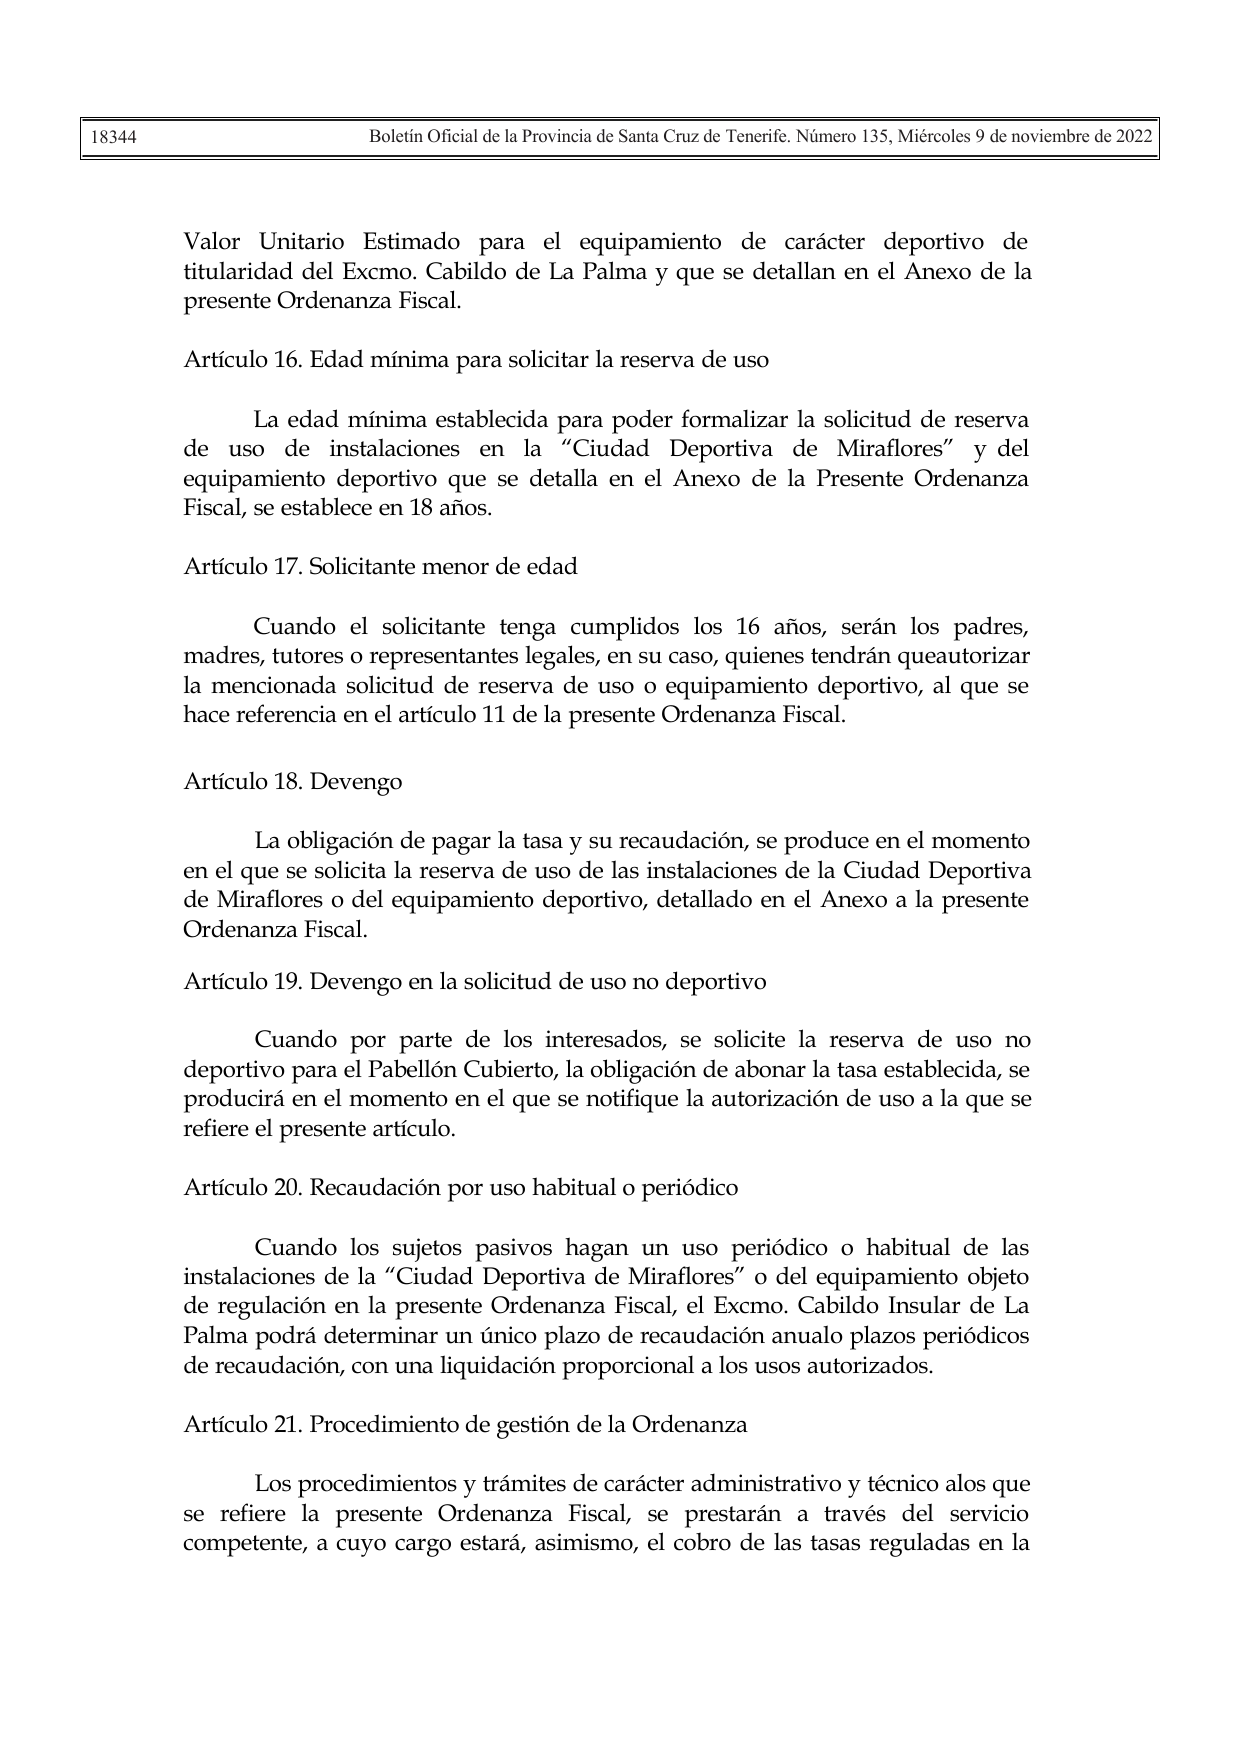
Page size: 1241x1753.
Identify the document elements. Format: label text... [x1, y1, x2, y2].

text en el que se solicita la reserva de uso de las instalaciones de la Ciudad Deportiva [183, 855, 1050, 884]
text Cuando el solicitante tenga cumplidos los 16 años, serán los padres, [253, 611, 1050, 640]
text equipamiento deportivo que se detalla en el Anexo de la Presente Ordenanza [183, 463, 1050, 492]
text refiere el presente artículo. [183, 1113, 1050, 1142]
text Artículo 16. Edad mínima para solicitar la reserva de uso [183, 344, 789, 374]
text Ordenanza Fiscal. [183, 914, 1050, 943]
text Valor Unitario Estimado para el equipamiento de carácter deportivo de [183, 226, 1050, 256]
text madres, tutores o representantes legales, en su caso, quienes tendrán queautorizar [183, 640, 1050, 669]
text Los procedimientos y trámites de carácter administrativo y técnico alos que [254, 1468, 1050, 1497]
text se refiere la presente Ordenanza Fiscal, se prestarán a través del servicio [183, 1497, 1050, 1527]
text Cuando los sujetos pasivos hagan un uso periódico o habitual de las [254, 1231, 1050, 1261]
text La edad mínima establecida para poder formalizar la solicitud de reserva [253, 403, 1050, 433]
text 8344 [99, 127, 162, 148]
text de uso de instalaciones en la “Ciudad Deportiva de Miraflores” y del [183, 433, 1050, 462]
text producirá en el momento en el que se notifique la autorización de uso a la que se [183, 1083, 1050, 1113]
text Artículo 19. Devengo en la solicitud de uso no deportivo [183, 966, 786, 995]
picture [81, 118, 1159, 159]
text competente, a cuyo cargo estará, asimismo, el cobro de las tasas reguladas en la [183, 1527, 1050, 1556]
text de recaudación, con una liquidación proporcional a los usos autorizados. [183, 1349, 1050, 1379]
text La obligación de pagar la tasa y su recaudación, se produce en el momento [254, 825, 1050, 855]
text Cuando por parte de los interesados, se solicite la reserva de uso no [254, 1024, 1050, 1054]
text de Miraflores o del equipamiento deportivo, detallado en el Anexo a la presente [183, 884, 1050, 914]
text presente Ordenanza Fiscal. [183, 285, 1050, 314]
text la mencionada solicitud de reserva de uso o equipamiento deportivo, al que se [183, 669, 1050, 699]
text Fiscal, se establece en 18 años. [183, 492, 1050, 522]
text Artículo 17. Solicitante menor de edad [183, 551, 600, 581]
text Artículo 21. Procedimiento de gestión de la Ordenanza [183, 1408, 769, 1438]
text deportivo para el Pabellón Cubierto, la obligación de abonar la tasa establecida, se [183, 1054, 1050, 1083]
text Palma podrá determinar un único plazo de recaudación anualo plazos periódicos [183, 1320, 1050, 1349]
text instalaciones de la “Ciudad Deportiva de Miraflores” o del equipamiento objeto [183, 1261, 1050, 1290]
text hace referencia en el artículo 11 de la presente Ordenanza Fiscal. [183, 699, 1050, 728]
text Artículo 20. Recaudación por uso habitual o periódico [183, 1172, 760, 1201]
text 1 [90, 127, 99, 148]
text Boletín Oficial de la Provincia de Santa Cruz de Tenerife. Número 135, Miércoles 9 de noviembre de 2022 [369, 126, 1177, 147]
text titularidad del Excmo. Cabildo de La Palma y que se detallan en el Anexo de la [183, 256, 1050, 285]
text Artículo 18. Devengo [183, 766, 424, 795]
text de regulación en la presente Ordenanza Fiscal, el Excmo. Cabildo Insular de La [183, 1290, 1050, 1320]
